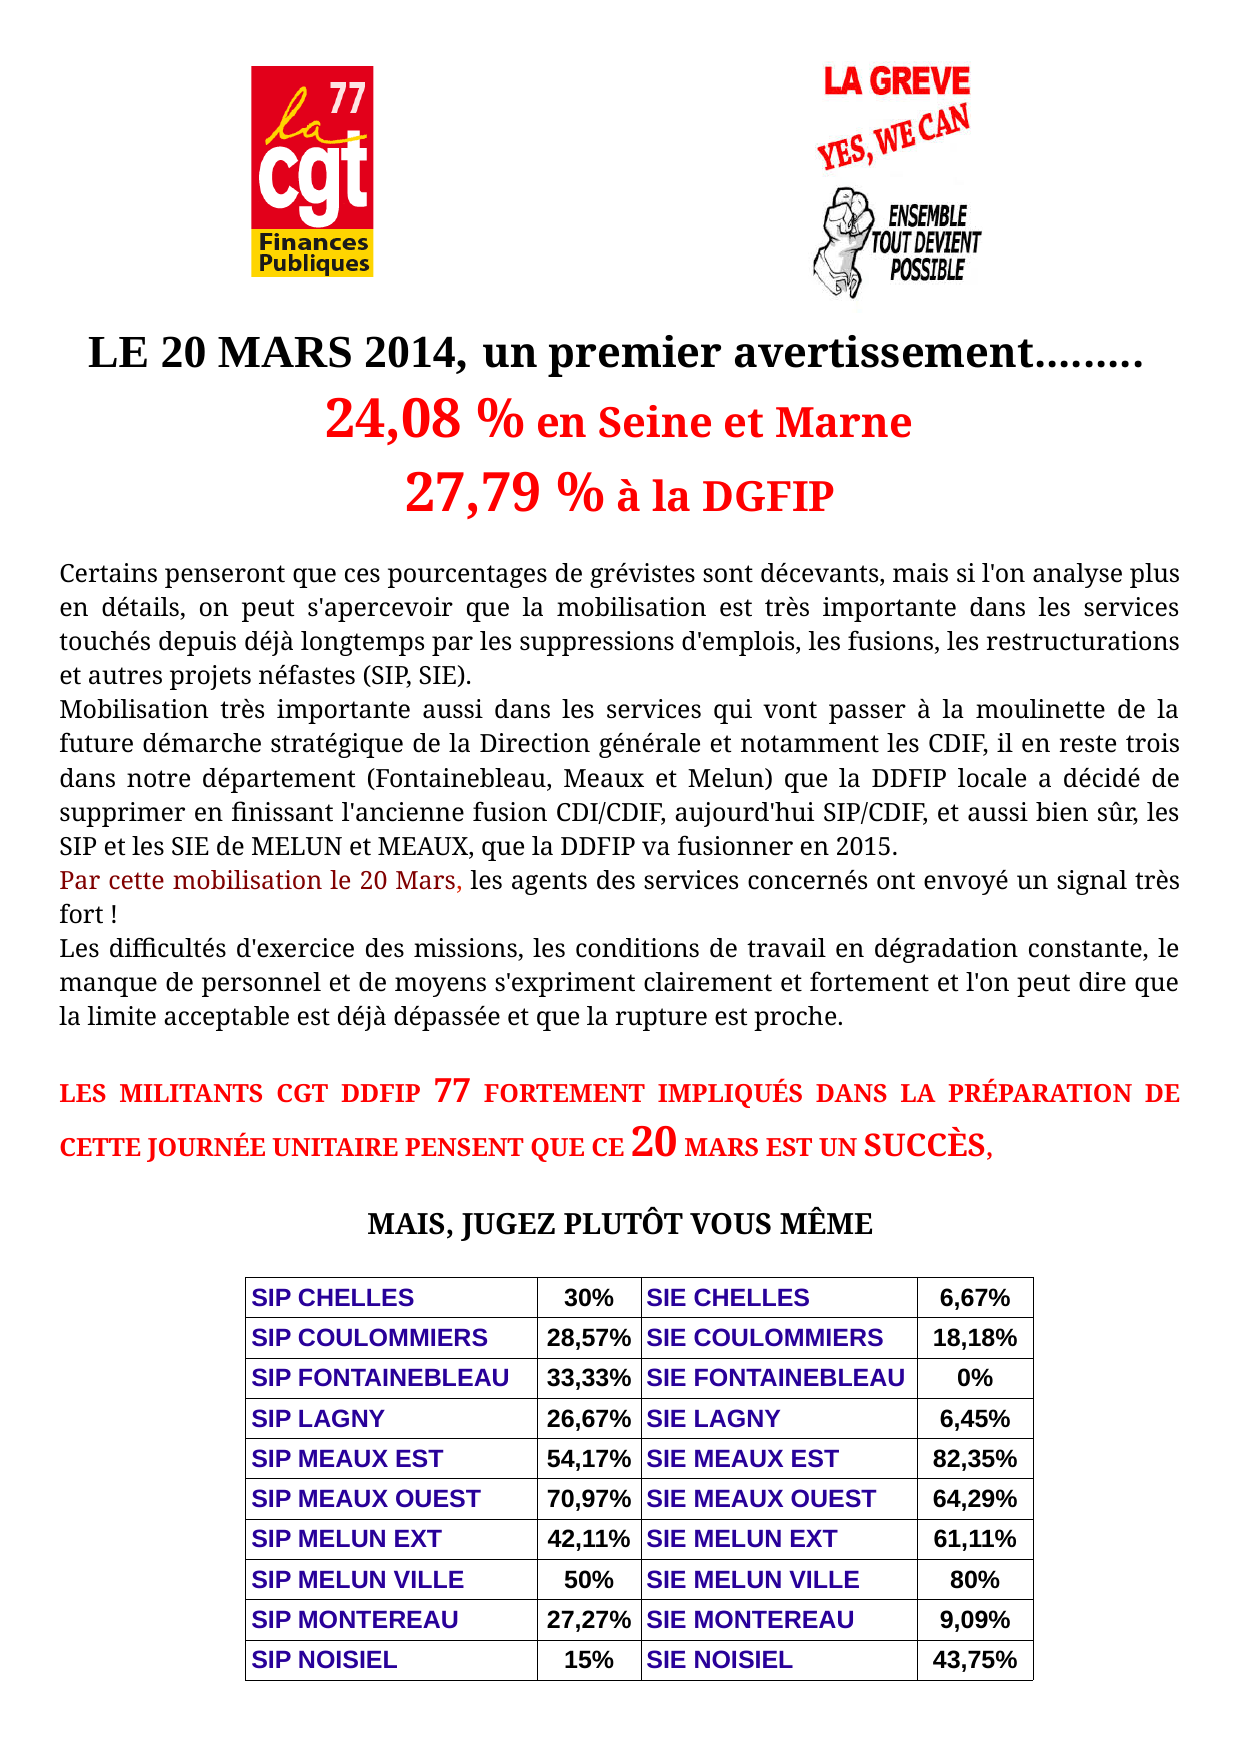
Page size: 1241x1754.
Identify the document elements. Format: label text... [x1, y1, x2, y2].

text Par cette mobilisation le 20 Mars, les agents des services concernés ont envoyé un signal très fort ! [59, 862, 1181, 931]
text Certains penseront que ces pourcentages de grévistes sont décevants, mais si l'on analyse plus en détails, on peut s'apercevoir que la mobilisation est très importante dans les services touchés depuis déjà longtemps par les suppressions d'emplois, les fusions, les restructurations et autres projets néfastes (SIP, SIE). [59, 556, 1181, 692]
table_cell SIE MELUN VILLE [642, 1560, 917, 1599]
table_cell SIP MONTEREAU [246, 1600, 537, 1639]
table_cell 54,17% [538, 1439, 641, 1478]
text LE 20 MARS 2014, un premier avertissement......... [51, 313, 1181, 380]
table_cell 61,11% [918, 1520, 1033, 1559]
table_cell SIP MEAUX OUEST [246, 1479, 537, 1519]
table_cell 42,11% [538, 1520, 641, 1559]
table_cell SIE MELUN EXT [642, 1520, 917, 1559]
table_cell 70,97% [538, 1479, 641, 1519]
table_header SIP CHELLES [246, 1278, 537, 1317]
table_cell 28,57% [538, 1318, 641, 1357]
picture [808, 61, 983, 313]
table_cell 26,67% [538, 1399, 641, 1438]
table_cell SIE NOISIEL [642, 1641, 917, 1680]
table_cell SIE MEAUX OUEST [642, 1479, 917, 1519]
table_cell 6,45% [918, 1399, 1033, 1438]
text 24,08 % en Seine et Marne [51, 380, 1181, 454]
table_cell SIE MONTEREAU [642, 1600, 917, 1639]
table_cell 80% [918, 1560, 1033, 1599]
text Les difficultés d'exercice des missions, les conditions de travail en dégradation constante, le manque de personnel et de moyens s'expriment clairement et fortement et l'on peut dire que la limite acceptable est déjà dépassée et que la rupture est proche. [59, 931, 1181, 1033]
table_header SIE CHELLES [642, 1278, 917, 1317]
table_cell 64,29% [918, 1479, 1033, 1519]
table_cell 0% [918, 1359, 1033, 1398]
table_cell 33,33% [538, 1359, 641, 1398]
text LES MILITANTS CGT DDFIP 77 FORTEMENT IMPLIQUÉS DANS LA PRÉPARATION DE CETTE JOURNÉE UNITAIRE PENSENT QUE CE 20 MARS EST UN SUCCÈS, [59, 1067, 1181, 1169]
table_cell 43,75% [918, 1641, 1033, 1680]
picture [251, 66, 374, 277]
table_cell 15% [538, 1641, 641, 1680]
table_cell SIP FONTAINEBLEAU [246, 1359, 537, 1398]
table_cell SIE COULOMMIERS [642, 1318, 917, 1357]
table_cell SIP NOISIEL [246, 1641, 537, 1680]
table_cell SIE LAGNY [642, 1399, 917, 1438]
table_cell SIP MELUN EXT [246, 1520, 537, 1559]
text Mobilisation très importante aussi dans les services qui vont passer à la moulinette de la future démarche stratégique de la Direction générale et notamment les CDIF, il en reste trois dans notre département (Fontainebleau, Meaux et Melun) que la DDFIP locale a décidé de supprimer en finissant l'ancienne fusion CDI/CDIF, aujourd'hui SIP/CDIF, et aussi bien sûr, les SIP et les SIE de MELUN et MEAUX, que la DDFIP va fusionner en 2015. [59, 692, 1181, 862]
text 27,79 % à la DGFIP [59, 454, 1181, 527]
table_cell 27,27% [538, 1600, 641, 1639]
table_cell SIP MEAUX EST [246, 1439, 537, 1478]
table_cell SIP COULOMMIERS [246, 1318, 537, 1357]
table_cell SIE MEAUX EST [642, 1439, 917, 1478]
table_cell 82,35% [918, 1439, 1033, 1478]
table_header 6,67% [918, 1278, 1033, 1317]
table_cell SIE FONTAINEBLEAU [642, 1359, 917, 1398]
table_header 30% [538, 1278, 641, 1317]
table_cell SIP LAGNY [246, 1399, 537, 1438]
table_cell 50% [538, 1560, 641, 1599]
table_cell 18,18% [918, 1318, 1033, 1357]
table_cell 9,09% [918, 1600, 1033, 1639]
table_cell SIP MELUN VILLE [246, 1560, 537, 1599]
text MAIS, JUGEZ PLUTÔT VOUS MÊME [59, 1203, 1181, 1243]
